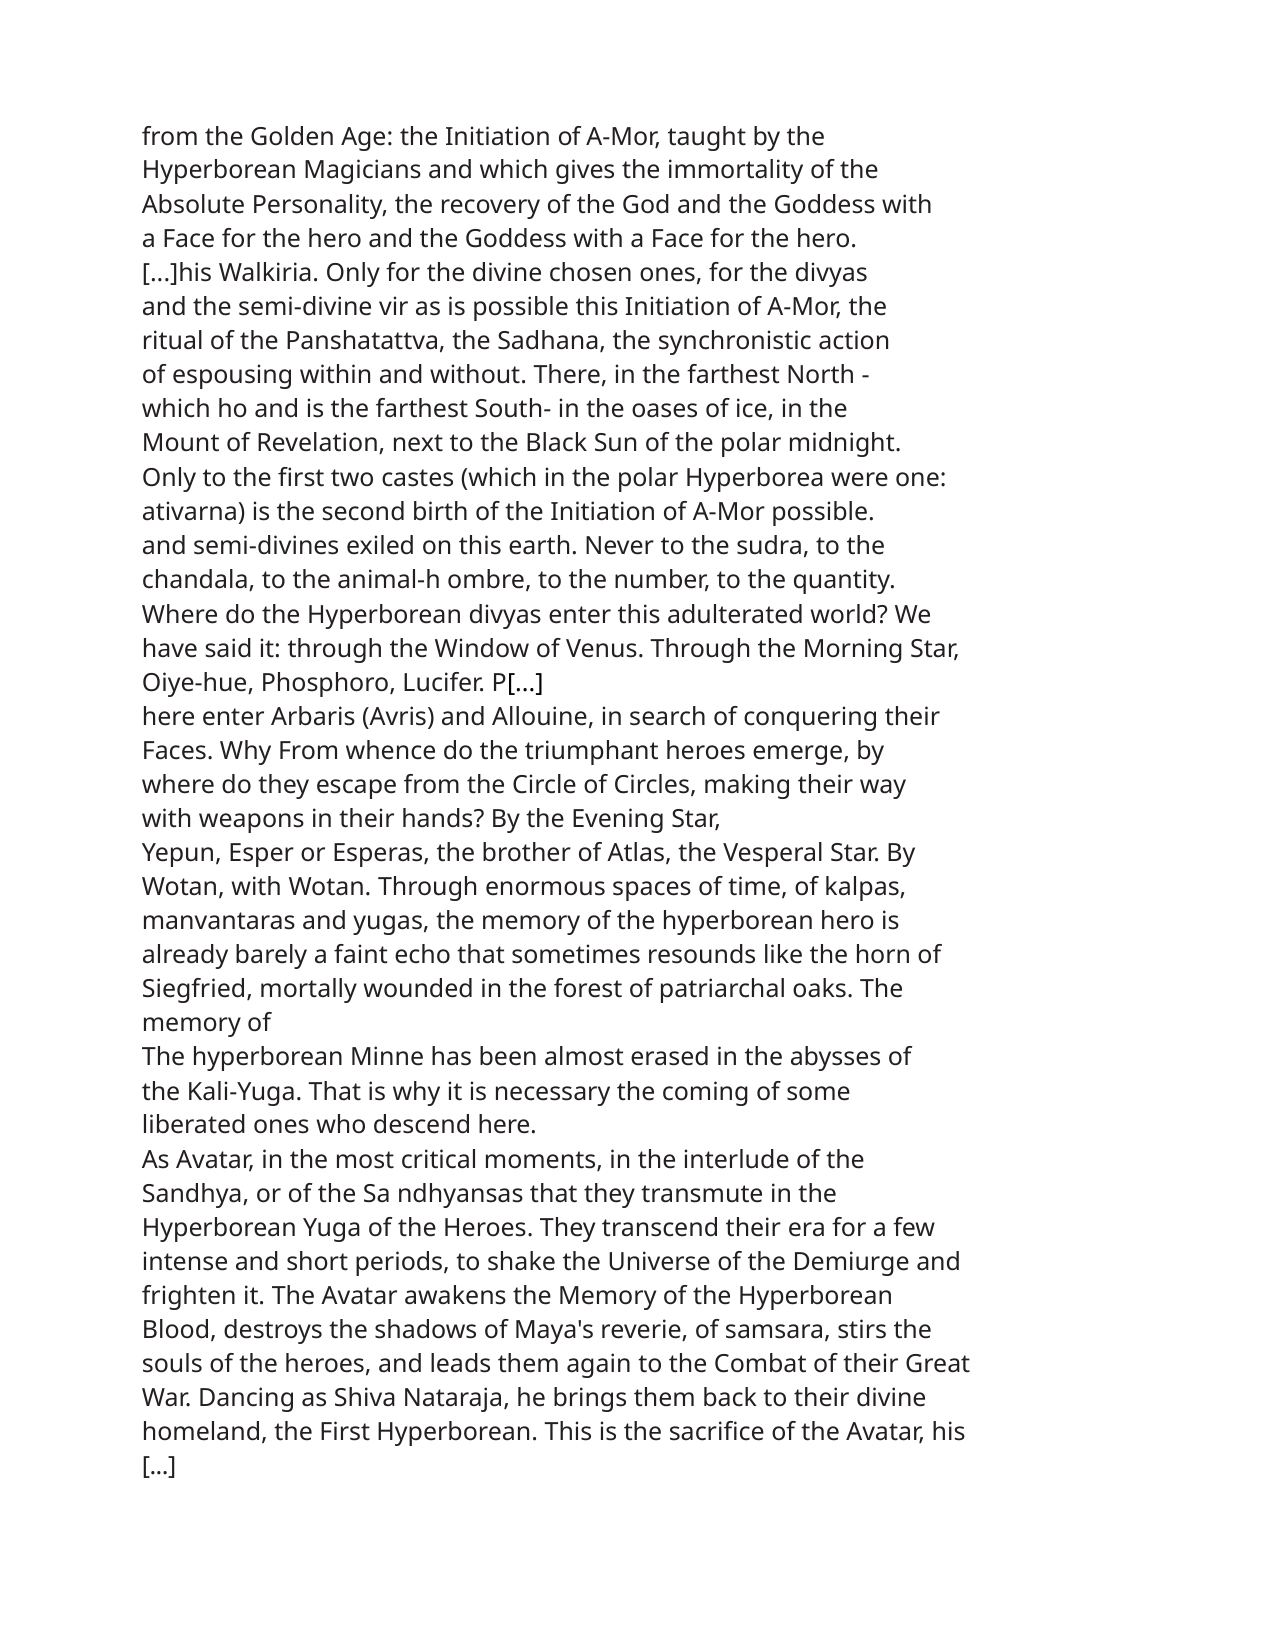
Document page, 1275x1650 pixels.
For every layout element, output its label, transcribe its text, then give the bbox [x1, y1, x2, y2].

text The hyperborean Minne has been almost erased in the abysses of the Kali-Yuga. That is why it is necessary the coming of some liberated ones who descend here. [142, 1039, 924, 1141]
text As Avatar, in the most critical moments, in the interlude of the Sandhya, or of the Sa ndhyansas that they transmute in the Hyperborean Yuga of the Heroes. They transcend their era for a few intense and short periods, to shake the Universe of the Demiurge and frighten it. The Avatar awakens the Memory of the Hyperborean Blood, destroys the shadows of Maya's reverie, of samsara, stirs the souls of the heroes, and leads them again to the Combat of their Great War. Dancing as Shiva Nataraja, he brings them back to their divine homeland, the First Hyperborean. This is the sacrifice of the Avatar, his [...] [142, 1141, 974, 1482]
text Where do the Hyperborean divyas enter this adulterated world? We have said it: through the Window of Venus. Through the Morning Star, Oiye-hue, Phosphoro, Lucifer. P[...] [142, 596, 974, 698]
text and semi-divines exiled on this earth. Never to the sudra, to the chandala, to the animal-h ombre, to the number, to the quantity. [142, 528, 905, 596]
text Yepun, Esper or Esperas, the brother of Atlas, the Vesperal Star. By Wotan, with Wotan. Through enormous spaces of time, of kalpas, manvantaras and yugas, the memory of the hyperborean hero is already barely a faint echo that sometimes resounds like the horn of Siegfried, mortally wounded in the forest of patriarchal oaks. The memory of [142, 835, 974, 1039]
text from the Golden Age: the Initiation of A-Mor, taught by the Hyperborean Magicians and which gives the immortality of the Absolute Personality, the recovery of the God and the Goddess with a Face for the hero and the Goddess with a Face for the hero. [142, 118, 939, 254]
text Only to the first two castes (which in the polar Hyperborea were one: ativarna) is the second birth of the Initiation of A-Mor possible. [142, 459, 954, 528]
text [...]his Walkiria. Only for the divine chosen ones, for the divyas and the semi-divine vir as is possible this Initiation of A-Mor, the ritual of the Panshatattva, the Sadhana, the synchronistic action of espousing within and without. There, in the farthest North - which ho and is the farthest South- in the oases of ice, in the Mount of Revelation, next to the Black Sun of the polar midnight. [142, 255, 903, 459]
text here enter Arbaris (Avris) and Allouine, in search of conquering their Faces. Why From whence do the triumphant heroes emerge, by where do they escape from the Circle of Circles, making their way with weapons in their hands? By the Evening Star, [142, 698, 950, 835]
